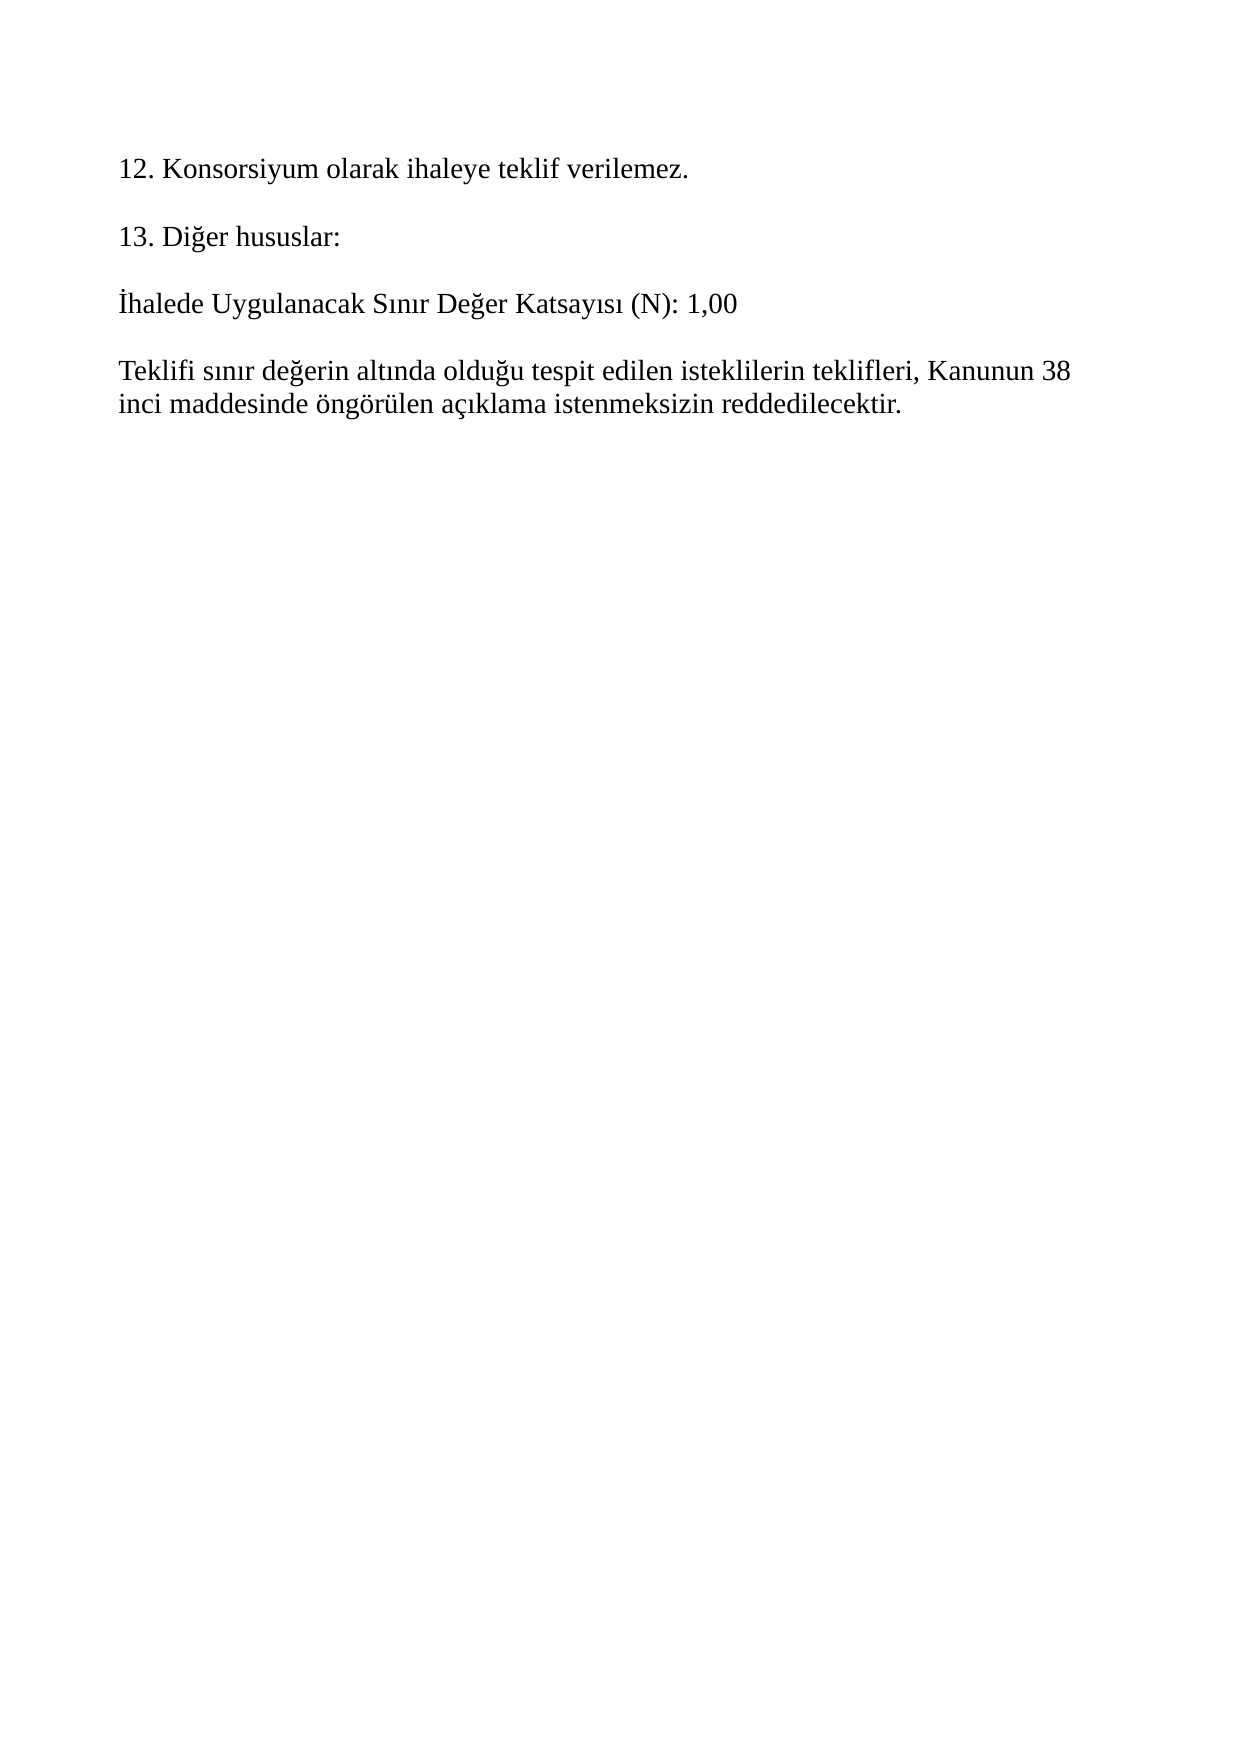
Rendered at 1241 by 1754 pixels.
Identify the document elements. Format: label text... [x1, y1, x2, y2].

text 13. Diğer hususlar: [118, 219, 1122, 252]
text 12. Konsorsiyum olarak ihaleye teklif verilemez. [118, 152, 1122, 185]
text İhalede Uygulanacak Sınır Değer Katsayısı (N): 1,00 [118, 286, 1122, 319]
text Teklifi sınır değerin altında olduğu tespit edilen isteklilerin teklifleri, Kanunun 38 inci maddesinde öngörülen açıklama istenmeksizin reddedilecektir. [118, 353, 1122, 420]
